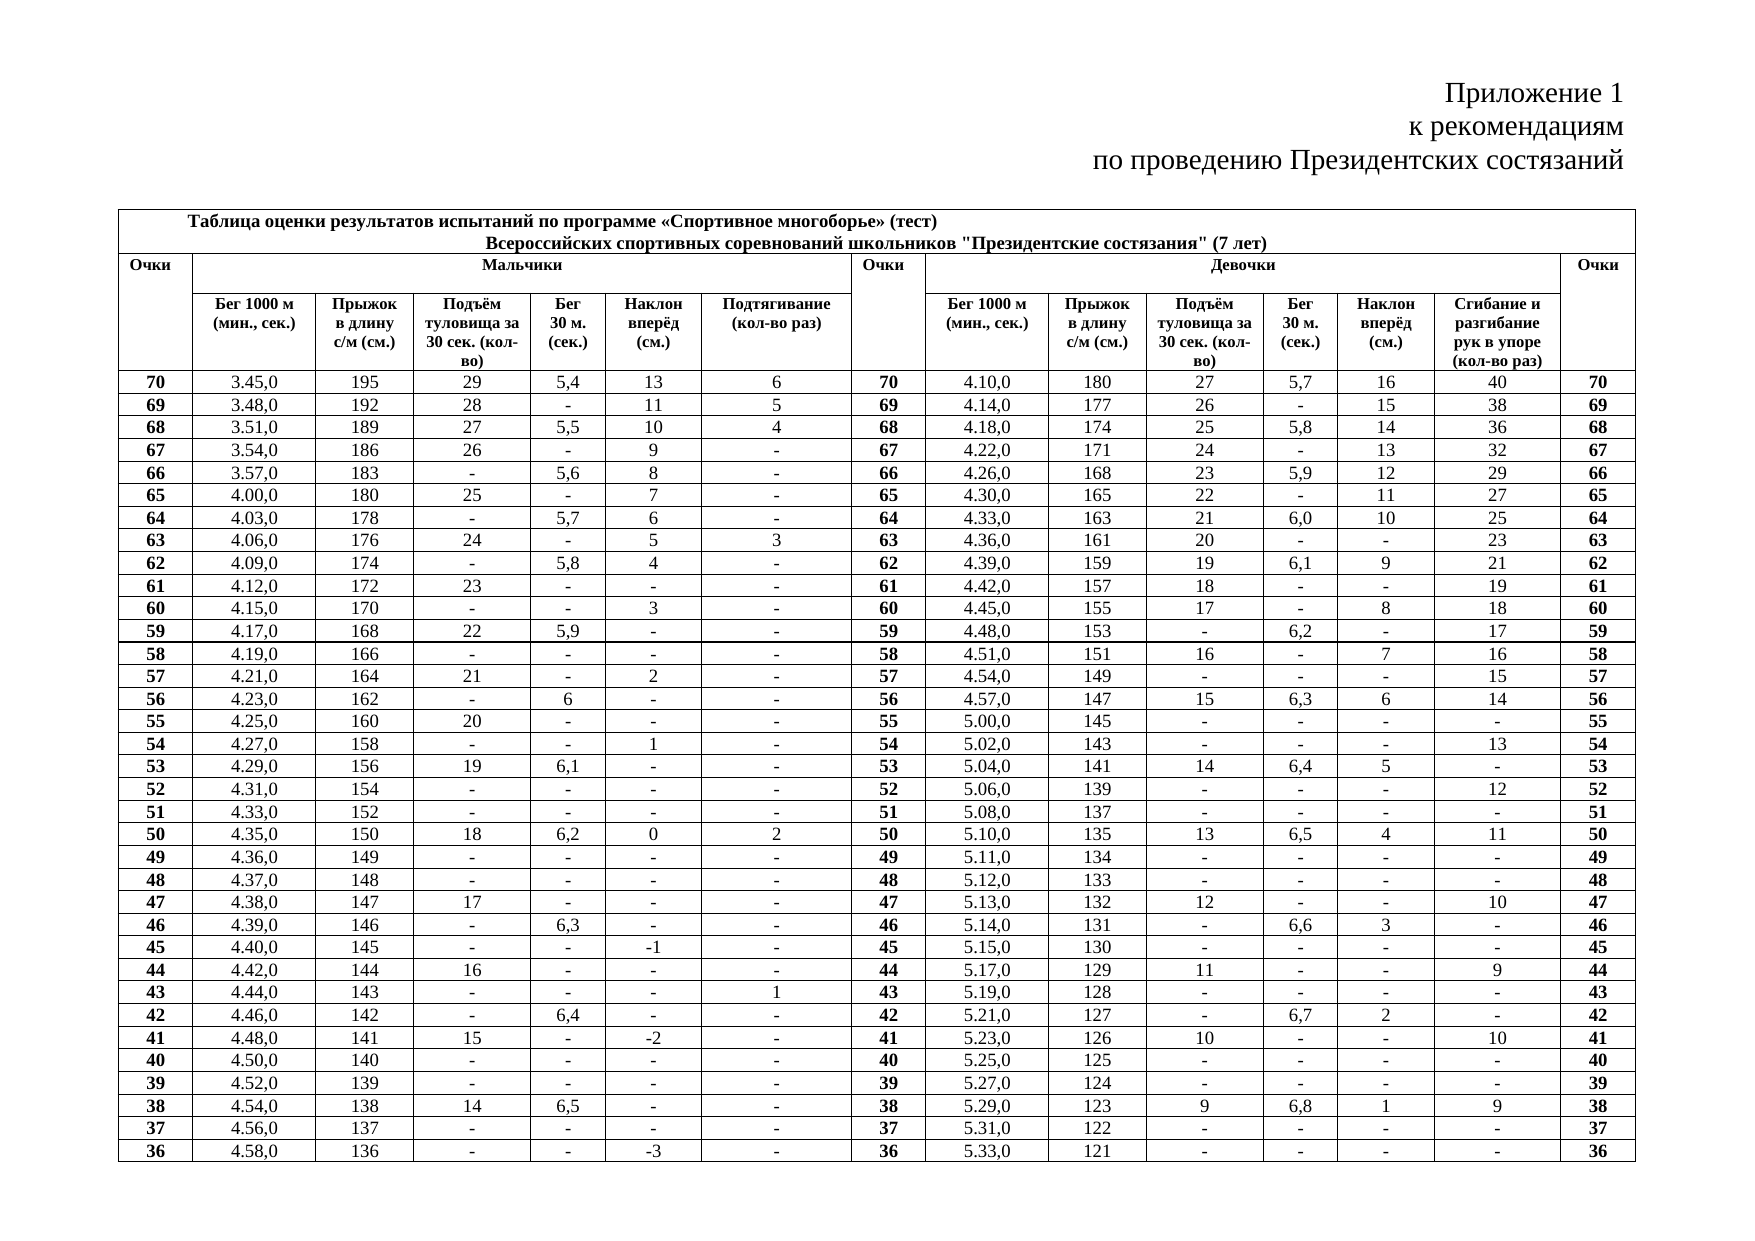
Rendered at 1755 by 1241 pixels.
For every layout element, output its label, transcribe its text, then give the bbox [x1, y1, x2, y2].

table_cell 5,5 [531, 416, 605, 438]
table_cell 4.48,0 [193, 1027, 315, 1048]
table_cell 10 [606, 416, 701, 438]
table_cell - [1338, 1027, 1434, 1048]
table_cell - [1264, 959, 1337, 980]
table_cell 178 [316, 507, 413, 528]
table_cell 4 [606, 552, 701, 573]
table_cell - [1435, 801, 1560, 822]
table_cell Очки [1561, 254, 1635, 370]
table_cell 5,7 [1264, 371, 1337, 393]
table_cell Таблица оценки результатов испытаний по программе «Спортивное многоборье» (тест) Всероссийских спортивных соревнований школьников "Президентские состязания" (7 лет) [119, 210, 1635, 253]
table_cell 55 [852, 710, 925, 732]
table_cell - [606, 643, 701, 664]
table_cell - [1147, 1140, 1263, 1161]
table_cell 4.31,0 [193, 778, 315, 799]
table_cell 50 [119, 823, 192, 845]
table_cell - [1147, 778, 1263, 799]
table_cell 5.15,0 [926, 936, 1048, 958]
table_cell 5.08,0 [926, 801, 1048, 822]
table_cell - [531, 1117, 605, 1139]
table_cell - [531, 439, 605, 461]
table_cell - [414, 846, 530, 867]
table_cell 47 [119, 891, 192, 913]
table_cell - [414, 462, 530, 483]
table_cell - [531, 801, 605, 822]
table_cell 129 [1049, 959, 1146, 980]
table_cell 42 [119, 1004, 192, 1026]
table_cell 9 [1147, 1095, 1263, 1116]
table_cell - [1338, 710, 1434, 732]
table_cell 15 [414, 1027, 530, 1048]
table_cell 4.54,0 [926, 665, 1048, 687]
table_cell - [1264, 394, 1337, 415]
table_cell 38 [1435, 394, 1560, 415]
table_cell 138 [316, 1095, 413, 1116]
table_cell - [531, 936, 605, 958]
table_cell 21 [1435, 552, 1560, 573]
table_cell 174 [1049, 416, 1146, 438]
table_cell 6,0 [1264, 507, 1337, 528]
table_cell 147 [316, 891, 413, 913]
table_cell - [702, 733, 851, 754]
table_cell 172 [316, 575, 413, 596]
table_cell - [702, 507, 851, 528]
table_cell 50 [1561, 823, 1635, 845]
table_cell - [1338, 665, 1434, 687]
table_cell 158 [316, 733, 413, 754]
table_cell 20 [414, 710, 530, 732]
table_cell 5.17,0 [926, 959, 1048, 980]
table_cell 64 [119, 507, 192, 528]
table_cell 23 [1435, 529, 1560, 551]
table_cell 10 [1435, 1027, 1560, 1048]
table_cell 6,5 [1264, 823, 1337, 845]
table_cell 139 [1049, 778, 1146, 799]
table_cell 2 [606, 665, 701, 687]
table_cell 140 [316, 1049, 413, 1071]
table_cell 141 [316, 1027, 413, 1048]
table_cell 4.17,0 [193, 620, 315, 641]
table_cell - [1338, 869, 1434, 890]
table_cell - [1435, 1117, 1560, 1139]
table_cell 4 [1338, 823, 1434, 845]
table_cell 43 [852, 981, 925, 1003]
table_cell 132 [1049, 891, 1146, 913]
table_cell - [414, 597, 530, 619]
table_cell 5,7 [531, 507, 605, 528]
table_cell - [702, 1117, 851, 1139]
table_cell 147 [1049, 688, 1146, 709]
table_cell 70 [852, 371, 925, 393]
table_cell 128 [1049, 981, 1146, 1003]
table_cell 4.50,0 [193, 1049, 315, 1071]
table_cell 68 [1561, 416, 1635, 438]
table_cell - [1264, 1027, 1337, 1048]
table_cell 3 [606, 597, 701, 619]
table_cell 44 [852, 959, 925, 980]
table_cell 168 [1049, 462, 1146, 483]
table_cell 5.29,0 [926, 1095, 1048, 1116]
table_cell 19 [1147, 552, 1263, 573]
table_cell 4.58,0 [193, 1140, 315, 1161]
table_cell Подтягивание (кол-во раз) [702, 294, 851, 370]
table_cell - [1435, 1049, 1560, 1071]
table_cell 0 [606, 823, 701, 845]
table_cell 32 [1435, 439, 1560, 461]
table_cell - [1338, 846, 1434, 867]
table_cell 5.14,0 [926, 914, 1048, 935]
table_cell 48 [119, 869, 192, 890]
table_cell - [1147, 801, 1263, 822]
table_cell 137 [316, 1117, 413, 1139]
table_cell Прыжок в длину с/м (см.) [1049, 294, 1146, 370]
table_cell 6 [531, 688, 605, 709]
table_cell 56 [852, 688, 925, 709]
table_cell - [1435, 869, 1560, 890]
table_cell 5.31,0 [926, 1117, 1048, 1139]
table_cell - [702, 439, 851, 461]
table_cell - [702, 914, 851, 935]
table_cell - [1338, 981, 1434, 1003]
table_cell 37 [119, 1117, 192, 1139]
table_cell 153 [1049, 620, 1146, 641]
table_cell 40 [1561, 1049, 1635, 1071]
table_cell 60 [119, 597, 192, 619]
table_cell - [606, 1117, 701, 1139]
table_cell - [414, 552, 530, 573]
table_cell - [606, 710, 701, 732]
table_cell - [531, 665, 605, 687]
table_cell 14 [1147, 755, 1263, 777]
table_cell 65 [852, 484, 925, 506]
table_cell - [414, 688, 530, 709]
table_cell 46 [852, 914, 925, 935]
table_cell - [1264, 846, 1337, 867]
table_cell 37 [852, 1117, 925, 1139]
table_cell 4.29,0 [193, 755, 315, 777]
table_cell 28 [414, 394, 530, 415]
table_cell 170 [316, 597, 413, 619]
table_cell 68 [852, 416, 925, 438]
table_cell - [1435, 846, 1560, 867]
table_cell 4.39,0 [193, 914, 315, 935]
table_cell 9 [1338, 552, 1434, 573]
table_cell - [1338, 959, 1434, 980]
table_cell 145 [1049, 710, 1146, 732]
table_cell 5.25,0 [926, 1049, 1048, 1071]
table_cell 4.23,0 [193, 688, 315, 709]
table_cell - [414, 1117, 530, 1139]
table_cell 63 [1561, 529, 1635, 551]
table_cell - [1338, 1049, 1434, 1071]
table_cell 11 [606, 394, 701, 415]
table_cell 127 [1049, 1004, 1146, 1026]
table_cell 5.21,0 [926, 1004, 1048, 1026]
table_cell - [702, 936, 851, 958]
table_cell 5.27,0 [926, 1072, 1048, 1093]
table_cell 16 [1147, 643, 1263, 664]
table_cell 56 [119, 688, 192, 709]
table_cell 66 [1561, 462, 1635, 483]
table_cell - [414, 1049, 530, 1071]
table_cell 137 [1049, 801, 1146, 822]
table_cell - [1147, 936, 1263, 958]
table_cell 4 [702, 416, 851, 438]
table_cell 54 [1561, 733, 1635, 754]
table_cell 4.33,0 [193, 801, 315, 822]
table_cell 20 [1147, 529, 1263, 551]
table_cell 5 [606, 529, 701, 551]
table_cell 4.12,0 [193, 575, 315, 596]
table_cell - [702, 869, 851, 890]
table_cell 136 [316, 1140, 413, 1161]
table_cell 18 [414, 823, 530, 845]
table_cell - [531, 643, 605, 664]
table_cell 59 [1561, 620, 1635, 641]
table_cell - [531, 1140, 605, 1161]
table_cell 10 [1338, 507, 1434, 528]
table_cell - [414, 801, 530, 822]
table_cell - [606, 755, 701, 777]
table_cell 159 [1049, 552, 1146, 573]
table_cell 126 [1049, 1027, 1146, 1048]
table_cell 4.42,0 [926, 575, 1048, 596]
table_cell - [702, 801, 851, 822]
table_cell - [702, 778, 851, 799]
table_cell - [1264, 778, 1337, 799]
table_cell 36 [1435, 416, 1560, 438]
table_cell 5,8 [1264, 416, 1337, 438]
table_cell 5,9 [1264, 462, 1337, 483]
table_cell 5 [1338, 755, 1434, 777]
table_cell - [1147, 710, 1263, 732]
table_cell - [531, 959, 605, 980]
table_cell 164 [316, 665, 413, 687]
table_cell 4.03,0 [193, 507, 315, 528]
table_cell 4.26,0 [926, 462, 1048, 483]
table_cell - [702, 755, 851, 777]
table_cell 27 [1147, 371, 1263, 393]
table_cell 21 [414, 665, 530, 687]
table_cell 62 [852, 552, 925, 573]
table_cell 38 [852, 1095, 925, 1116]
table_cell - [702, 665, 851, 687]
table_cell - [702, 688, 851, 709]
table_cell 3.54,0 [193, 439, 315, 461]
table_cell 48 [852, 869, 925, 890]
table_cell 19 [414, 755, 530, 777]
table_cell 62 [119, 552, 192, 573]
table_cell 64 [1561, 507, 1635, 528]
table_cell 25 [1435, 507, 1560, 528]
table_cell - [1147, 665, 1263, 687]
table_cell 27 [1435, 484, 1560, 506]
table_cell 2 [702, 823, 851, 845]
table_cell 52 [852, 778, 925, 799]
table_cell - [606, 1095, 701, 1116]
table_cell 47 [1561, 891, 1635, 913]
table_cell - [1435, 710, 1560, 732]
table_cell Наклон вперёд (см.) [606, 294, 701, 370]
table_cell 14 [1435, 688, 1560, 709]
table_cell Наклон вперёд (см.) [1338, 294, 1434, 370]
table_cell - [1264, 597, 1337, 619]
table_cell 6 [702, 371, 851, 393]
table_cell 4.22,0 [926, 439, 1048, 461]
table_cell 67 [119, 439, 192, 461]
table_cell 6,4 [531, 1004, 605, 1026]
table_cell 42 [852, 1004, 925, 1026]
table_cell 51 [119, 801, 192, 822]
table_cell 4.57,0 [926, 688, 1048, 709]
table_cell 149 [316, 846, 413, 867]
table_cell 45 [119, 936, 192, 958]
table_cell 5.02,0 [926, 733, 1048, 754]
table_cell 180 [316, 484, 413, 506]
table_cell 12 [1338, 462, 1434, 483]
table_cell - [531, 778, 605, 799]
table_cell 139 [316, 1072, 413, 1093]
table_cell 5.13,0 [926, 891, 1048, 913]
table_cell 41 [852, 1027, 925, 1048]
table_cell - [702, 1072, 851, 1093]
table_cell 40 [852, 1049, 925, 1071]
table_cell - [702, 710, 851, 732]
table_cell - [531, 575, 605, 596]
table_cell - [1147, 981, 1263, 1003]
table_cell 6,2 [1264, 620, 1337, 641]
table_cell 5,8 [531, 552, 605, 573]
table_cell - [1264, 891, 1337, 913]
table_cell 5.04,0 [926, 755, 1048, 777]
table_cell 52 [1561, 778, 1635, 799]
table_cell 41 [1561, 1027, 1635, 1048]
table_cell - [702, 575, 851, 596]
table_cell 134 [1049, 846, 1146, 867]
table_cell - [414, 507, 530, 528]
table_cell 4.36,0 [926, 529, 1048, 551]
table_cell - [414, 914, 530, 935]
table_cell 4.56,0 [193, 1117, 315, 1139]
table_cell - [414, 778, 530, 799]
table_cell 37 [1561, 1117, 1635, 1139]
table_cell - [414, 981, 530, 1003]
table_cell 4.54,0 [193, 1095, 315, 1116]
table_cell 4.19,0 [193, 643, 315, 664]
table_cell Девочки [926, 254, 1560, 292]
table_cell 4.18,0 [926, 416, 1048, 438]
table_cell -1 [606, 936, 701, 958]
table_cell 53 [1561, 755, 1635, 777]
table_cell 6,1 [531, 755, 605, 777]
table_cell 5.10,0 [926, 823, 1048, 845]
table_cell 47 [852, 891, 925, 913]
table_cell Бег 1000 м (мин., сек.) [926, 294, 1048, 370]
table_cell - [1264, 643, 1337, 664]
table_cell 27 [414, 416, 530, 438]
table_cell - [606, 575, 701, 596]
table_cell 168 [316, 620, 413, 641]
table_cell 63 [852, 529, 925, 551]
table_cell 4.14,0 [926, 394, 1048, 415]
table_cell 36 [852, 1140, 925, 1161]
table_cell - [531, 1027, 605, 1048]
table_cell 4.52,0 [193, 1072, 315, 1093]
table_cell - [606, 914, 701, 935]
table_cell 67 [1561, 439, 1635, 461]
table_cell 6,4 [1264, 755, 1337, 777]
table_cell - [531, 710, 605, 732]
table_cell - [702, 1027, 851, 1048]
table_cell 48 [1561, 869, 1635, 890]
table_cell 171 [1049, 439, 1146, 461]
table_cell 57 [119, 665, 192, 687]
table_cell - [702, 1049, 851, 1071]
table_cell - [1147, 1117, 1263, 1139]
table_cell 6,1 [1264, 552, 1337, 573]
table_cell 145 [316, 936, 413, 958]
table_cell 3 [702, 529, 851, 551]
table_cell 4.33,0 [926, 507, 1048, 528]
table_cell 70 [1561, 371, 1635, 393]
table_cell 51 [1561, 801, 1635, 822]
table_cell - [531, 1049, 605, 1071]
table_cell - [1338, 936, 1434, 958]
table_cell 58 [1561, 643, 1635, 664]
table_cell 49 [852, 846, 925, 867]
table_cell 161 [1049, 529, 1146, 551]
table_cell - [1435, 914, 1560, 935]
table_cell 183 [316, 462, 413, 483]
table_cell - [531, 733, 605, 754]
table_cell 4.06,0 [193, 529, 315, 551]
table_cell 39 [852, 1072, 925, 1093]
table_cell 40 [119, 1049, 192, 1071]
table_cell - [414, 936, 530, 958]
table_cell - [1264, 1117, 1337, 1139]
table_cell - [531, 529, 605, 551]
table_cell 180 [1049, 371, 1146, 393]
table_cell - [702, 1095, 851, 1116]
table_cell - [1338, 620, 1434, 641]
table_cell - [414, 869, 530, 890]
table_cell 3 [1338, 914, 1434, 935]
table_cell 4.39,0 [926, 552, 1048, 573]
table_cell 26 [414, 439, 530, 461]
table_cell 5 [702, 394, 851, 415]
table_cell 45 [852, 936, 925, 958]
table_cell 65 [119, 484, 192, 506]
table_cell 176 [316, 529, 413, 551]
table_cell 46 [1561, 914, 1635, 935]
table_cell - [1264, 710, 1337, 732]
table_cell 5.12,0 [926, 869, 1048, 890]
table_cell 123 [1049, 1095, 1146, 1116]
table_cell 55 [1561, 710, 1635, 732]
table_cell 69 [1561, 394, 1635, 415]
table_cell 4.51,0 [926, 643, 1048, 664]
table_cell 13 [1147, 823, 1263, 845]
table_cell Очки [852, 254, 925, 370]
table_cell 5.19,0 [926, 981, 1048, 1003]
table_cell - [531, 981, 605, 1003]
table_cell 4.46,0 [193, 1004, 315, 1026]
table_header [118, 75, 1048, 209]
table_cell Сгибание и разгибание рук в упоре (кол-во раз) [1435, 294, 1560, 370]
table_cell 1 [606, 733, 701, 754]
table_cell Бег 30 м. (сек.) [1264, 294, 1337, 370]
table_cell 166 [316, 643, 413, 664]
table_cell - [1338, 575, 1434, 596]
table_cell 54 [119, 733, 192, 754]
table_cell 22 [414, 620, 530, 641]
table_cell 39 [119, 1072, 192, 1093]
table_cell - [1147, 846, 1263, 867]
table_cell 2 [1338, 1004, 1434, 1026]
table_cell 61 [119, 575, 192, 596]
table_cell 54 [852, 733, 925, 754]
table_cell 69 [852, 394, 925, 415]
table_cell - [414, 1140, 530, 1161]
table_cell - [702, 959, 851, 980]
table_cell 142 [316, 1004, 413, 1026]
table_cell - [414, 643, 530, 664]
table_cell - [606, 869, 701, 890]
table_cell - [1147, 1072, 1263, 1093]
table_cell - [1435, 1004, 1560, 1026]
table_cell 61 [1561, 575, 1635, 596]
table_cell 16 [414, 959, 530, 980]
table_cell 16 [1338, 371, 1434, 393]
table_cell 14 [414, 1095, 530, 1116]
table_cell 44 [1561, 959, 1635, 980]
table_cell 5,4 [531, 371, 605, 393]
table_cell 7 [606, 484, 701, 506]
table_cell 4.15,0 [193, 597, 315, 619]
table_cell 157 [1049, 575, 1146, 596]
table_cell - [531, 1072, 605, 1093]
table_cell 9 [1435, 959, 1560, 980]
table_cell 40 [1435, 371, 1560, 393]
table_cell 4.42,0 [193, 959, 315, 980]
table_cell - [702, 462, 851, 483]
table_cell 5,9 [531, 620, 605, 641]
table_cell 6,3 [1264, 688, 1337, 709]
table_cell - [606, 981, 701, 1003]
table_cell 29 [414, 371, 530, 393]
table_cell 53 [852, 755, 925, 777]
table_cell 5.06,0 [926, 778, 1048, 799]
table_cell 49 [1561, 846, 1635, 867]
table_cell Бег 1000 м (мин., сек.) [193, 294, 315, 370]
table_cell 26 [1147, 394, 1263, 415]
table_cell Подъём туловища за 30 сек. (кол-во) [1147, 294, 1263, 370]
table_cell 42 [1561, 1004, 1635, 1026]
table_cell 13 [606, 371, 701, 393]
table_cell - [606, 891, 701, 913]
table_cell 4.10,0 [926, 371, 1048, 393]
table_cell 4.27,0 [193, 733, 315, 754]
table_cell - [606, 846, 701, 867]
table_cell 25 [414, 484, 530, 506]
table_cell - [1264, 439, 1337, 461]
table_cell 16 [1435, 643, 1560, 664]
table_cell 57 [1561, 665, 1635, 687]
table_cell 186 [316, 439, 413, 461]
table_cell 13 [1435, 733, 1560, 754]
table_cell - [1338, 1140, 1434, 1161]
table_cell 49 [119, 846, 192, 867]
table_cell 8 [1338, 597, 1434, 619]
table_cell - [702, 891, 851, 913]
table_cell - [1264, 529, 1337, 551]
table_cell 143 [316, 981, 413, 1003]
table_cell 121 [1049, 1140, 1146, 1161]
table_cell - [1435, 936, 1560, 958]
table_cell - [606, 778, 701, 799]
table_cell 6 [606, 507, 701, 528]
table_cell 38 [1561, 1095, 1635, 1116]
table_cell 55 [119, 710, 192, 732]
table_cell - [702, 1004, 851, 1026]
table_cell - [702, 846, 851, 867]
table_cell 133 [1049, 869, 1146, 890]
table_cell - [1264, 665, 1337, 687]
table_cell - [1147, 1004, 1263, 1026]
table_cell 4.00,0 [193, 484, 315, 506]
table_cell 69 [119, 394, 192, 415]
table_cell - [531, 869, 605, 890]
table_cell 57 [852, 665, 925, 687]
table_cell 162 [316, 688, 413, 709]
table_cell - [606, 620, 701, 641]
table_cell 4.40,0 [193, 936, 315, 958]
table_cell 41 [119, 1027, 192, 1048]
table_cell 4.37,0 [193, 869, 315, 890]
table_cell 150 [316, 823, 413, 845]
table_cell 61 [852, 575, 925, 596]
table_cell 4.09,0 [193, 552, 315, 573]
table_cell - [531, 484, 605, 506]
table_cell 135 [1049, 823, 1146, 845]
table_cell 39 [1561, 1072, 1635, 1093]
table_cell 7 [1338, 643, 1434, 664]
table_cell 10 [1435, 891, 1560, 913]
table_cell 58 [119, 643, 192, 664]
table_cell - [702, 552, 851, 573]
table_cell - [1338, 529, 1434, 551]
table_cell 174 [316, 552, 413, 573]
table_cell 6,6 [1264, 914, 1337, 935]
table_cell 14 [1338, 416, 1434, 438]
table_cell 23 [414, 575, 530, 596]
table_cell 36 [119, 1140, 192, 1161]
table_cell - [1338, 801, 1434, 822]
table_cell - [1338, 891, 1434, 913]
table_cell - [1338, 733, 1434, 754]
table_cell 60 [1561, 597, 1635, 619]
table_cell - [1264, 1072, 1337, 1093]
table_cell -2 [606, 1027, 701, 1048]
table_cell - [531, 394, 605, 415]
table_cell 68 [119, 416, 192, 438]
table_cell - [1435, 1072, 1560, 1093]
table_cell 17 [1147, 597, 1263, 619]
table_cell - [1435, 755, 1560, 777]
table_cell - [606, 1004, 701, 1026]
table_cell 141 [1049, 755, 1146, 777]
table_cell 192 [316, 394, 413, 415]
table_cell 44 [119, 959, 192, 980]
table_cell - [1264, 869, 1337, 890]
table_cell 15 [1435, 665, 1560, 687]
table_cell 22 [1147, 484, 1263, 506]
table_cell - [702, 597, 851, 619]
table_cell 151 [1049, 643, 1146, 664]
table_cell 4.44,0 [193, 981, 315, 1003]
table_cell 12 [1435, 778, 1560, 799]
table_cell 66 [852, 462, 925, 483]
table_cell - [702, 484, 851, 506]
table_cell 46 [119, 914, 192, 935]
table_cell 9 [1435, 1095, 1560, 1116]
table_cell 56 [1561, 688, 1635, 709]
table_cell 143 [1049, 733, 1146, 754]
table_cell 38 [119, 1095, 192, 1116]
table_cell 4.48,0 [926, 620, 1048, 641]
table_cell -3 [606, 1140, 701, 1161]
table_cell - [606, 959, 701, 980]
table_cell 64 [852, 507, 925, 528]
table_cell 21 [1147, 507, 1263, 528]
table_cell 60 [852, 597, 925, 619]
table_cell 156 [316, 755, 413, 777]
table_cell 67 [852, 439, 925, 461]
table_cell 3.45,0 [193, 371, 315, 393]
table_cell 4.45,0 [926, 597, 1048, 619]
table_header Приложение 1 к рекомендациям по проведению Президентских состязаний [1048, 75, 1635, 209]
table_cell - [531, 891, 605, 913]
table_cell 15 [1338, 394, 1434, 415]
table_cell 5,6 [531, 462, 605, 483]
table_cell 43 [1561, 981, 1635, 1003]
table_cell 62 [1561, 552, 1635, 573]
table_cell - [1264, 1049, 1337, 1071]
table_cell 4.21,0 [193, 665, 315, 687]
table_cell - [414, 733, 530, 754]
table_cell - [1338, 778, 1434, 799]
table_cell 189 [316, 416, 413, 438]
table_cell 53 [119, 755, 192, 777]
table_cell 58 [852, 643, 925, 664]
table_cell 1 [1338, 1095, 1434, 1116]
table_cell 17 [414, 891, 530, 913]
table_cell 6,2 [531, 823, 605, 845]
table_cell Очки [119, 254, 192, 370]
table_cell - [1264, 801, 1337, 822]
table_cell 3.48,0 [193, 394, 315, 415]
table_cell 11 [1435, 823, 1560, 845]
table_cell 8 [606, 462, 701, 483]
table_cell - [414, 1004, 530, 1026]
table_cell - [1147, 1049, 1263, 1071]
table_cell - [531, 846, 605, 867]
table_cell 18 [1147, 575, 1263, 596]
table_cell 154 [316, 778, 413, 799]
table_cell 63 [119, 529, 192, 551]
table_cell 3.51,0 [193, 416, 315, 438]
table_cell Прыжок в длину с/м (см.) [316, 294, 413, 370]
table_cell 4.35,0 [193, 823, 315, 845]
table_cell 146 [316, 914, 413, 935]
table_cell 165 [1049, 484, 1146, 506]
table_cell - [1264, 733, 1337, 754]
table_cell 9 [606, 439, 701, 461]
table_cell 52 [119, 778, 192, 799]
table_cell 122 [1049, 1117, 1146, 1139]
table_cell 23 [1147, 462, 1263, 483]
table_cell 6,8 [1264, 1095, 1337, 1116]
table_cell 11 [1147, 959, 1263, 980]
table_cell - [1147, 869, 1263, 890]
table_cell 3.57,0 [193, 462, 315, 483]
table_cell - [531, 597, 605, 619]
table_cell - [414, 1072, 530, 1093]
table_cell - [606, 1072, 701, 1093]
table_cell 5.00,0 [926, 710, 1048, 732]
table_cell 4.25,0 [193, 710, 315, 732]
table_cell - [1264, 575, 1337, 596]
table_cell 5.11,0 [926, 846, 1048, 867]
table_cell 144 [316, 959, 413, 980]
table_cell 65 [1561, 484, 1635, 506]
table_cell 43 [119, 981, 192, 1003]
table_cell 149 [1049, 665, 1146, 687]
table_cell 125 [1049, 1049, 1146, 1071]
table_cell 195 [316, 371, 413, 393]
table_cell - [1264, 484, 1337, 506]
table_cell 130 [1049, 936, 1146, 958]
table_cell 59 [119, 620, 192, 641]
table_cell - [606, 1049, 701, 1071]
table_cell 148 [316, 869, 413, 890]
table_cell 50 [852, 823, 925, 845]
table_cell 10 [1147, 1027, 1263, 1048]
table_cell - [606, 801, 701, 822]
table_cell 124 [1049, 1072, 1146, 1093]
table_cell - [1435, 1140, 1560, 1161]
table_cell - [606, 688, 701, 709]
table_cell - [1147, 733, 1263, 754]
table_cell 131 [1049, 914, 1146, 935]
table_cell - [702, 620, 851, 641]
table_cell 6,7 [1264, 1004, 1337, 1026]
table_cell 11 [1338, 484, 1434, 506]
table_cell 177 [1049, 394, 1146, 415]
table_cell - [1147, 914, 1263, 935]
table_cell 15 [1147, 688, 1263, 709]
table_cell 36 [1561, 1140, 1635, 1161]
table_cell - [702, 1140, 851, 1161]
table_cell - [702, 643, 851, 664]
table_cell 59 [852, 620, 925, 641]
table_cell 17 [1435, 620, 1560, 641]
table_cell 19 [1435, 575, 1560, 596]
table_cell 24 [1147, 439, 1263, 461]
table_cell 6 [1338, 688, 1434, 709]
table_cell - [1264, 981, 1337, 1003]
table_cell 66 [119, 462, 192, 483]
table_cell Подъём туловища за 30 сек. (кол-во) [414, 294, 530, 370]
table_cell Бег 30 м. (сек.) [531, 294, 605, 370]
table_cell 25 [1147, 416, 1263, 438]
table_cell 163 [1049, 507, 1146, 528]
table_cell 51 [852, 801, 925, 822]
table_cell 6,3 [531, 914, 605, 935]
table_cell - [1147, 620, 1263, 641]
table_cell 6,5 [531, 1095, 605, 1116]
table_cell 4.30,0 [926, 484, 1048, 506]
table_cell 152 [316, 801, 413, 822]
table_cell 4.36,0 [193, 846, 315, 867]
table_cell 4.38,0 [193, 891, 315, 913]
table_cell - [1264, 1140, 1337, 1161]
table_cell 70 [119, 371, 192, 393]
table_cell - [1435, 981, 1560, 1003]
table_cell 5.23,0 [926, 1027, 1048, 1048]
table_cell - [1264, 936, 1337, 958]
table_cell 1 [702, 981, 851, 1003]
table_cell 12 [1147, 891, 1263, 913]
table_cell - [1338, 1117, 1434, 1139]
table_cell 24 [414, 529, 530, 551]
table_cell 13 [1338, 439, 1434, 461]
table_cell 29 [1435, 462, 1560, 483]
table_cell 18 [1435, 597, 1560, 619]
table_cell Мальчики [193, 254, 851, 292]
table_cell 5.33,0 [926, 1140, 1048, 1161]
table_cell 155 [1049, 597, 1146, 619]
table_cell 160 [316, 710, 413, 732]
table_cell - [1338, 1072, 1434, 1093]
table_cell 45 [1561, 936, 1635, 958]
